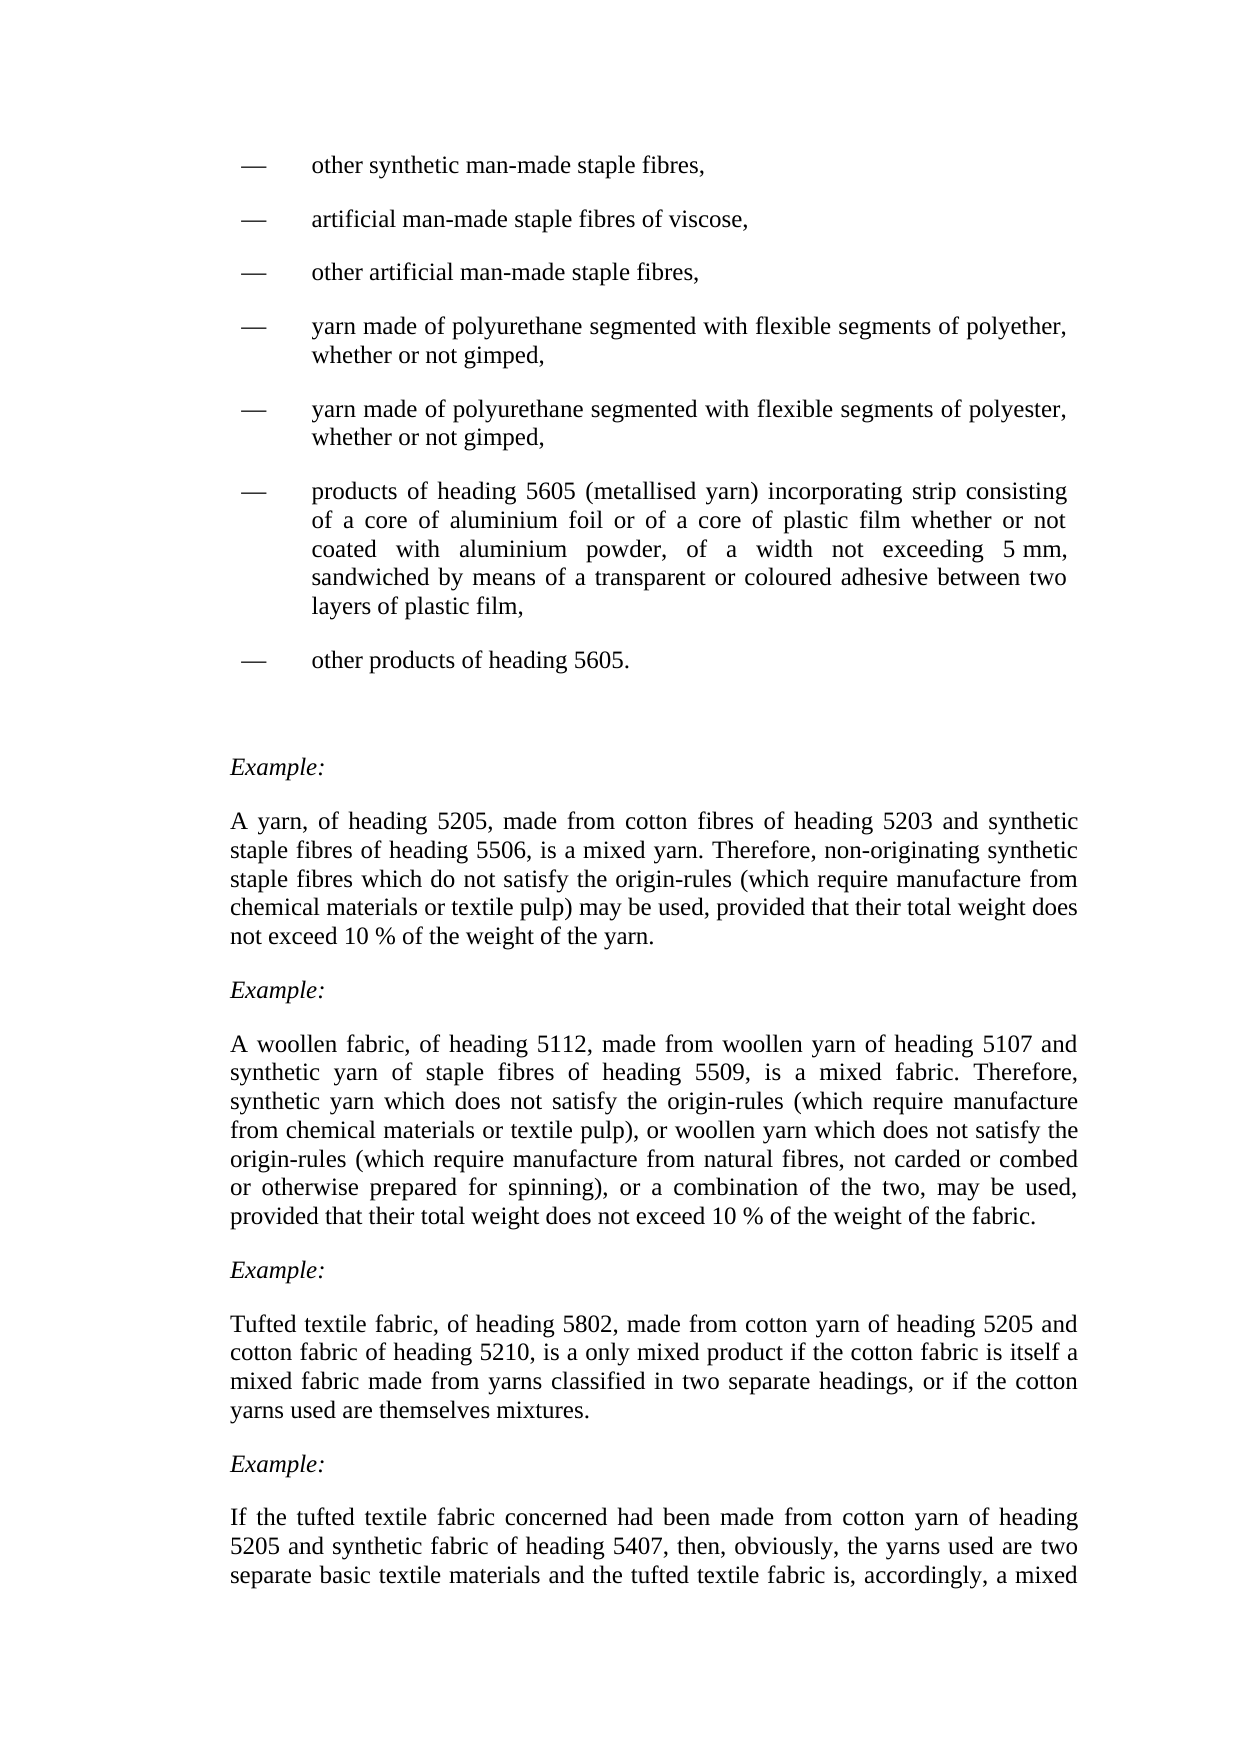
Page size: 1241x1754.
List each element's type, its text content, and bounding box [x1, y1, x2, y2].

table_cell — [230, 150, 300, 204]
table_cell — [230, 258, 300, 311]
table_cell — [230, 394, 300, 476]
table_cell — [230, 645, 300, 699]
table_cell other artificial man-made staple fibres, [300, 258, 1079, 311]
table_cell yarn made of polyurethane segmented with flexible segments of polyether, whether or not gimped, [300, 311, 1079, 394]
table_cell artificial man-made staple fibres of viscose, [300, 204, 1079, 257]
table_cell other products of heading 5605. [300, 645, 1079, 699]
table_cell other synthetic man-made staple fibres, [300, 150, 1079, 204]
table_cell [150, 150, 218, 1589]
table_cell products of heading 5605 (metallised yarn) incorporating strip consisting of a core of aluminium foil or of a core of plastic film whether or not coated with aluminium powder, of a width not exceeding 5 mm, sandwiched by means of a transparent or coloured adhesive between two layers of plastic film, [300, 476, 1079, 645]
table_cell — [230, 311, 300, 394]
table_cell — [230, 204, 300, 257]
table_cell yarn made of polyurethane segmented with flexible segments of polyester, whether or not gimped, [300, 394, 1079, 476]
table_cell Example: A yarn, of heading 5205, made from cotton fibres of heading 5203 and synthetic staple fibres of heading 5506, is a mixed yarn. Therefore, non-originating synthetic staple fibres which do not satisfy the origin-rules (which require manufacture from chemical materials or textile pulp) may be used, provided that their total weight does not exceed 10 % of the weight of the yarn. Example: A woollen fabric, of heading 5112, made from woollen yarn of heading 5107 and synthetic yarn of staple fibres of heading 5509, is a mixed fabric. Therefore, synthetic yarn which does not satisfy the origin-rules (which require manufacture from chemical materials or textile pulp), or woollen yarn which does not satisfy the origin-rules (which require manufacture from natural fibres, not carded or combed or otherwise prepared for spinning), or a combination of the two, may be used, provided that their total weight does not exceed 10 % of the weight of the fabric. Example: Tufted textile fabric, of heading 5802, made from cotton yarn of heading 5205 and cotton fabric of heading 5210, is a only mixed product if the cotton fabric is itself a mixed fabric made from yarns classified in two separate headings, or if the cotton yarns used are themselves mixtures. Example: If the tufted textile fabric concerned had been made from cotton yarn of heading 5205 and synthetic fabric of heading 5407, then, obviously, the yarns used are two separate basic textile materials and the tufted textile fabric is, accordingly, a mixed [219, 150, 1090, 1589]
table_cell — [230, 476, 300, 645]
